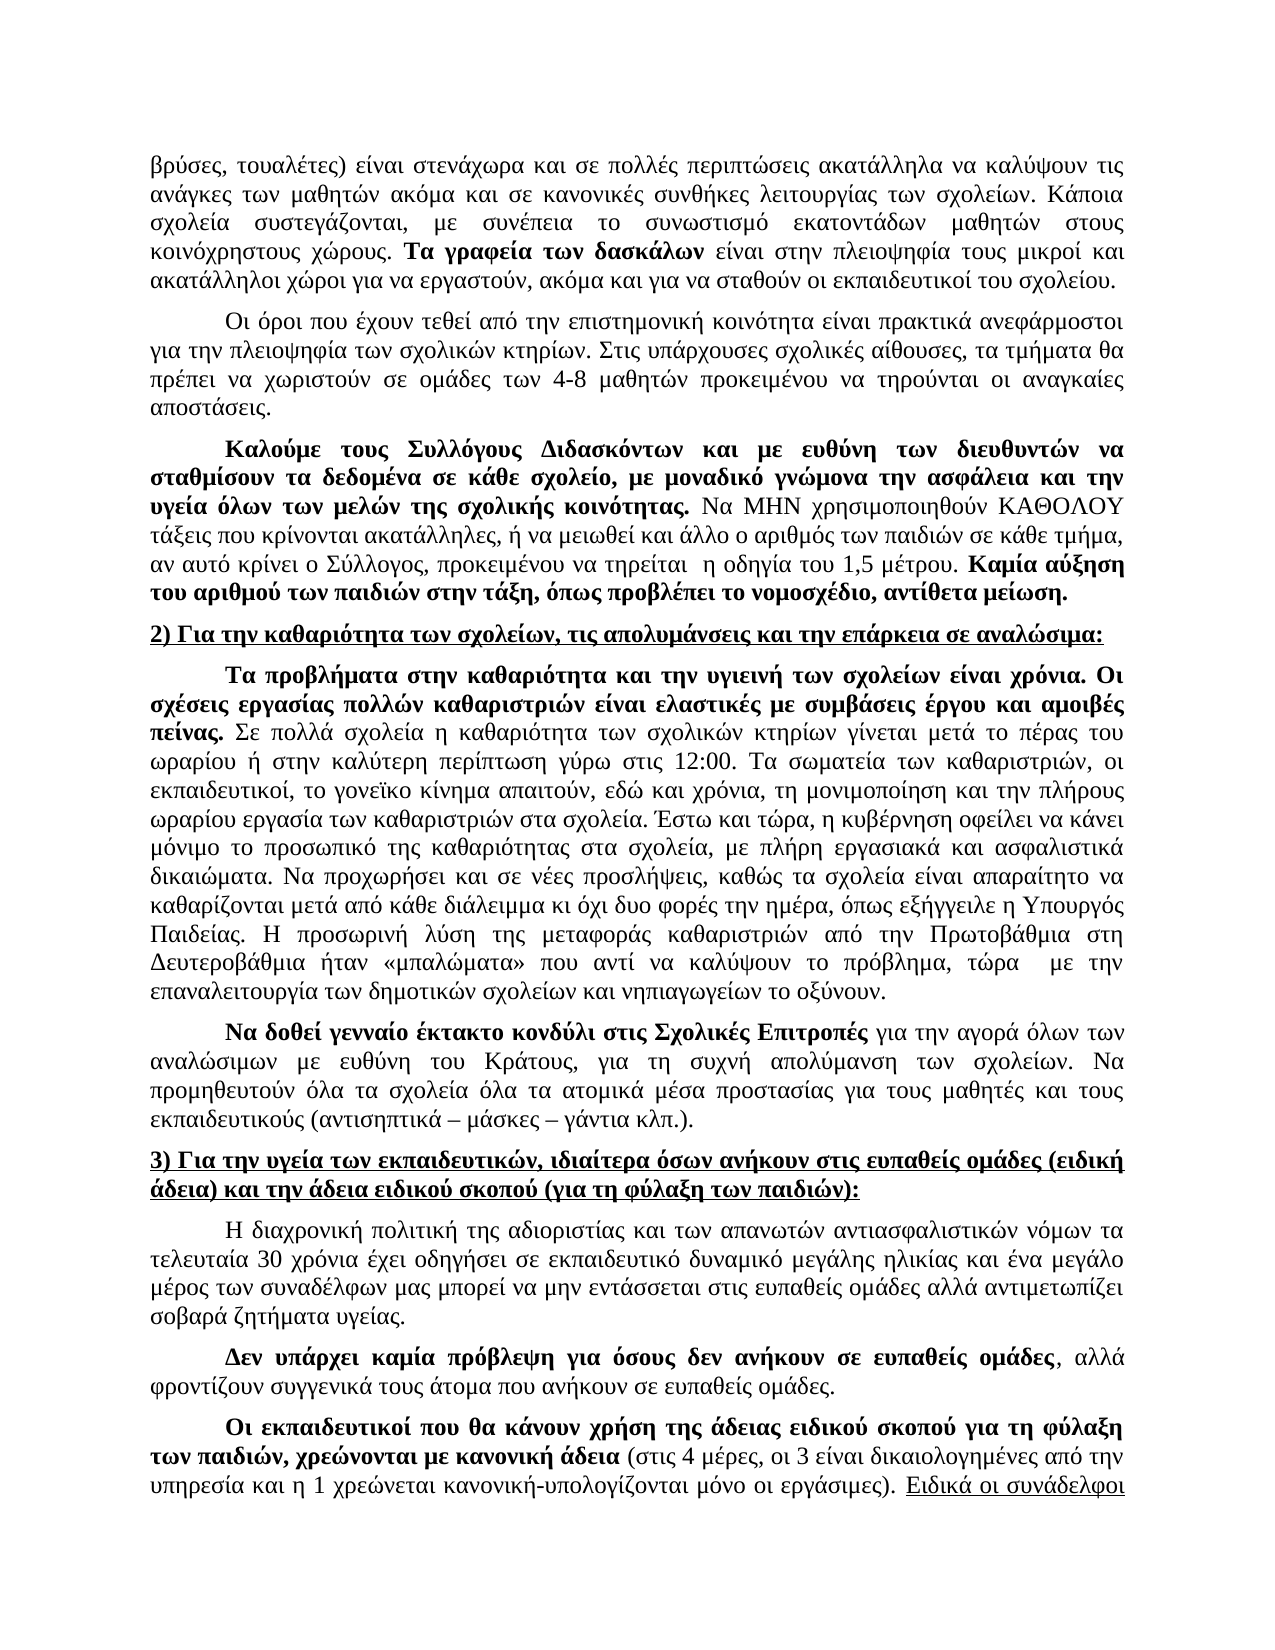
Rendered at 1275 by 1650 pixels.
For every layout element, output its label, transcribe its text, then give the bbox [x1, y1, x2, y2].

text Να δοθεί γενναίο έκτακτο κονδύλι στις Σχολικές Επιτροπές για την αγορά όλων των αναλώσιμων με ευθύνη του Κράτους, για τη συχνή απολύμανση των σχολείων. Να προμηθευτούν όλα τα σχολεία όλα τα ατομικά μέσα προστασίας για τους μαθητές και τους εκπαιδευτικούς (αντισηπτικά – μάσκες – γάντια κλπ.). [150, 1017, 1125, 1132]
text Τα προβλήματα στην καθαριότητα και την υγιεινή των σχολείων είναι χρόνια. Οι σχέσεις εργασίας πολλών καθαριστριών είναι ελαστικές με συμβάσεις έργου και αμοιβές πείνας. Σε πολλά σχολεία η καθαριότητα των σχολικών κτηρίων γίνεται μετά το πέρας του ωραρίου ή στην καλύτερη περίπτωση γύρω στις 12:00. Τα σωματεία των καθαριστριών, οι εκπαιδευτικοί, το γονεϊκο κίνημα απαιτούν, εδώ και χρόνια, τη μονιμοποίηση και την πλήρους ωραρίου εργασία των καθαριστριών στα σχολεία. Έστω και τώρα, η κυβέρνηση οφείλει να κάνει μόνιμο το προσωπικό της καθαριότητας στα σχολεία, με πλήρη εργασιακά και ασφαλιστικά δικαιώματα. Να προχωρήσει και σε νέες προσλήψεις, καθώς τα σχολεία είναι απαραίτητο να καθαρίζονται μετά από κάθε διάλειμμα κι όχι δυο φορές την ημέρα, όπως εξήγγειλε η Υπουργός Παιδείας. Η προσωρινή λύση της μεταφοράς καθαριστριών από την Πρωτοβάθμια στη Δευτεροβάθμια ήταν «μπαλώματα» που αντί να καλύψουν το πρόβλημα, τώρα με την επαναλειτουργία των δημοτικών σχολείων και νηπιαγωγείων το οξύνουν. [150, 660, 1125, 1005]
text βρύσες, τουαλέτες) είναι στενάχωρα και σε πολλές περιπτώσεις ακατάλληλα να καλύψουν τις ανάγκες των μαθητών ακόμα και σε κανονικές συνθήκες λειτουργίας των σχολείων. Κάποια σχολεία συστεγάζονται, με συνέπεια το συνωστισμό εκατοντάδων μαθητών στους κοινόχρηστους χώρους. Τα γραφεία των δασκάλων είναι στην πλειοψηφία τους μικροί και ακατάλληλοι χώροι για να εργαστούν, ακόμα και για να σταθούν οι εκπαιδευτικοί του σχολείου. [150, 150, 1125, 294]
text Δεν υπάρχει καμία πρόβλεψη για όσους δεν ανήκουν σε ευπαθείς ομάδες, αλλά φροντίζουν συγγενικά τους άτομα που ανήκουν σε ευπαθείς ομάδες. [150, 1342, 1125, 1400]
text 2) Για την καθαριότητα των σχολείων, τις απολυμάνσεις και την επάρκεια σε αναλώσιμα: [150, 619, 1125, 647]
text Καλούμε τους Συλλόγους Διδασκόντων και με ευθύνη των διευθυντών να σταθμίσουν τα δεδομένα σε κάθε σχολείο, με μοναδικό γνώμονα την ασφάλεια και την υγεία όλων των μελών της σχολικής κοινότητας. Να ΜΗΝ χρησιμοποιηθούν ΚΑΘΟΛΟΥ τάξεις που κρίνονται ακατάλληλες, ή να μειωθεί και άλλο ο αριθμός των παιδιών σε κάθε τμήμα, αν αυτό κρίνει ο Σύλλογος, προκειμένου να τηρείται η οδηγία του 1,5 μέτρου. Καμία αύξηση του αριθμού των παιδιών στην τάξη, όπως προβλέπει το νομοσχέδιο, αντίθετα μείωση. [150, 434, 1125, 606]
text άδεια) και την άδεια ειδικού σκοπού (για τη φύλαξη των παιδιών): [150, 1171, 1125, 1202]
text 3) Για την υγεία των εκπαιδευτικών, ιδιαίτερα όσων ανήκουν στις ευπαθείς ομάδες (ειδική [150, 1145, 1125, 1170]
text Οι όροι που έχουν τεθεί από την επιστημονική κοινότητα είναι πρακτικά ανεφάρμοστοι για την πλειοψηφία των σχολικών κτηρίων. Στις υπάρχουσες σχολικές αίθουσες, τα τμήματα θα πρέπει να χωριστούν σε ομάδες των 4-8 μαθητών προκειμένου να τηρούνται οι αναγκαίες αποστάσεις. [150, 306, 1125, 421]
text Οι εκπαιδευτικοί που θα κάνουν χρήση της άδειας ειδικού σκοπού για τη φύλαξη των παιδιών, χρεώνονται με κανονική άδεια (στις 4 μέρες, οι 3 είναι δικαιολογημένες από την υπηρεσία και η 1 χρεώνεται κανονική-υπολογίζονται μόνο οι εργάσιμες). Ειδικά οι συνάδελφοι [150, 1412, 1125, 1499]
text Η διαχρονική πολιτική της αδιοριστίας και των απανωτών αντιασφαλιστικών νόμων τα τελευταία 30 χρόνια έχει οδηγήσει σε εκπαιδευτικό δυναμικό μεγάλης ηλικίας και ένα μεγάλο μέρος των συναδέλφων μας μπορεί να μην εντάσσεται στις ευπαθείς ομάδες αλλά αντιμετωπίζει σοβαρά ζητήματα υγείας. [150, 1215, 1125, 1330]
